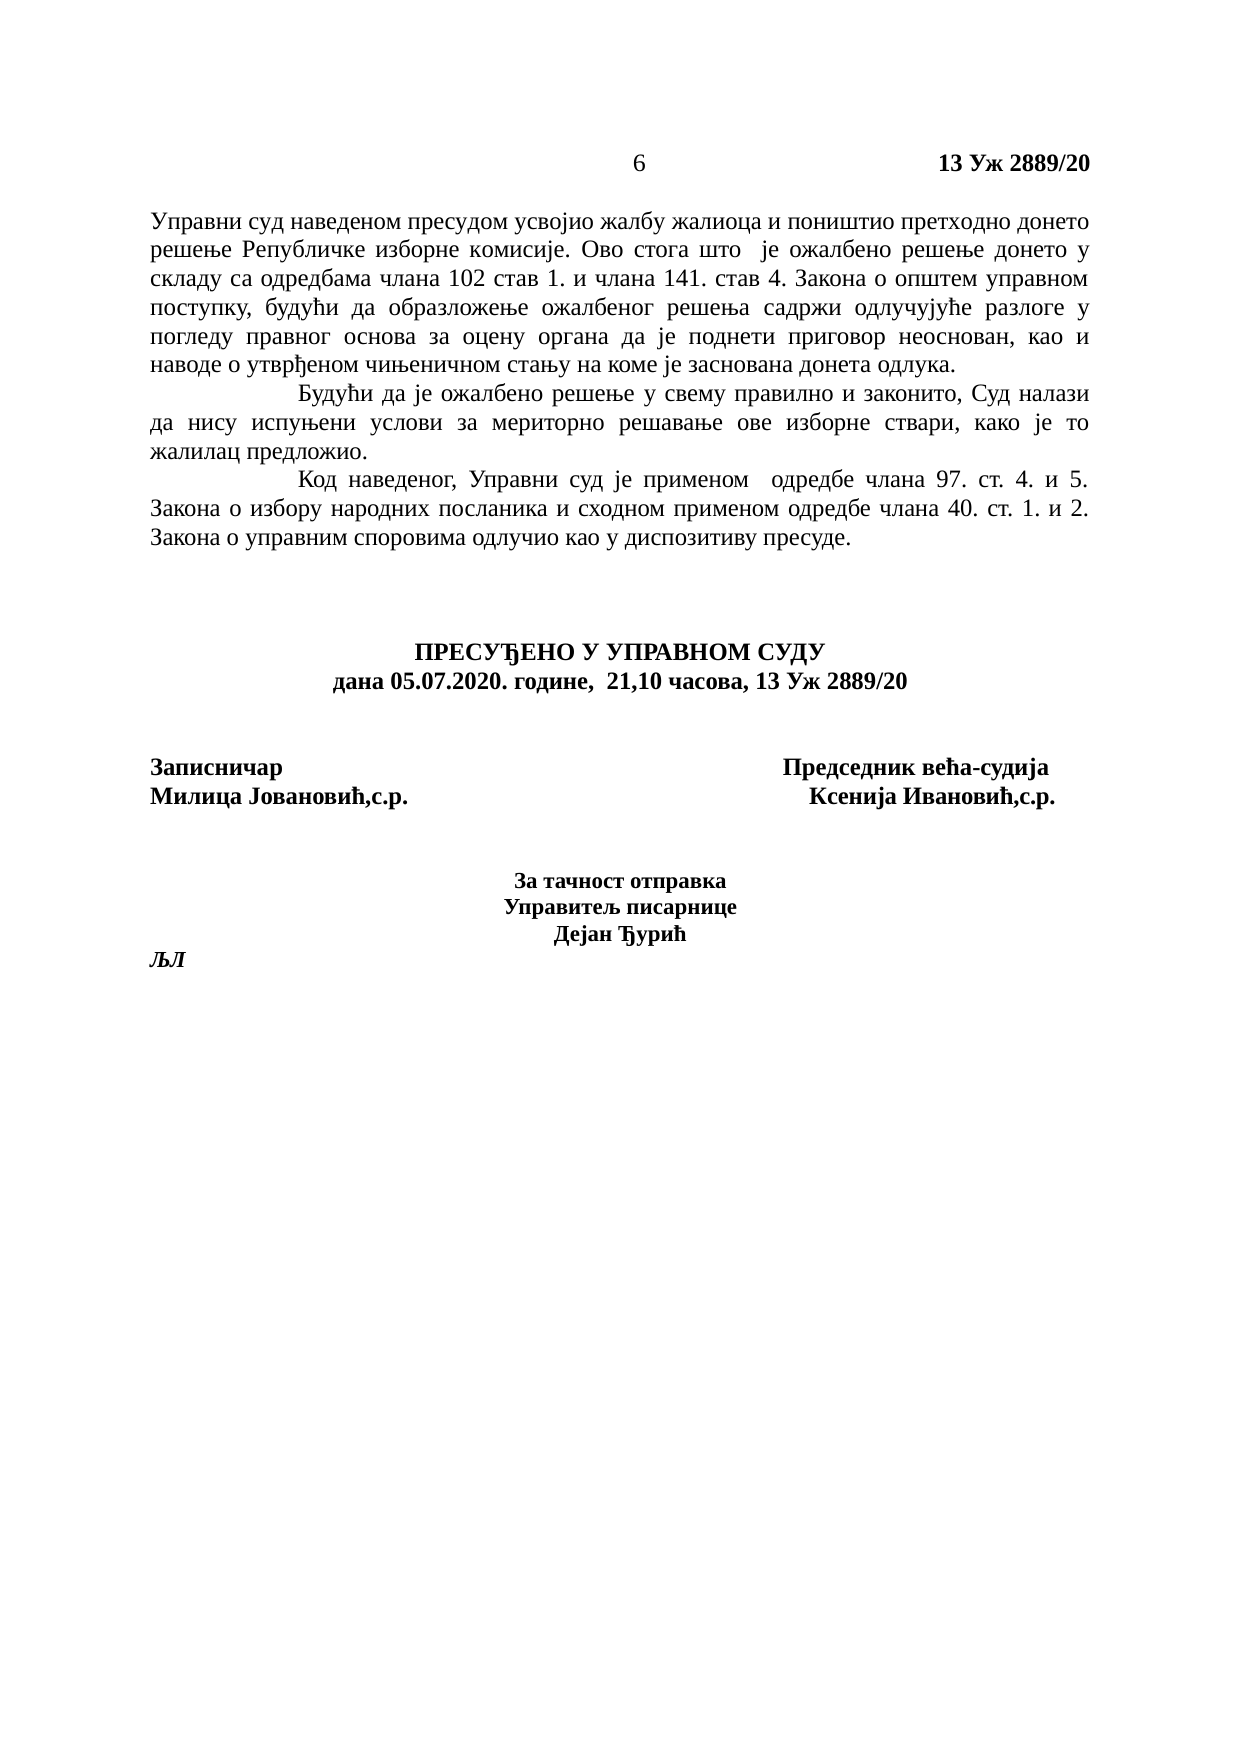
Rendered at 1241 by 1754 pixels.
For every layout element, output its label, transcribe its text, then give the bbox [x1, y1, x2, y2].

text Код наведеног, Управни суд је применом одредбе члана 97. ст. 4. и 5. Закона о избору народних посланика и сходном применом одредбе члана 40. ст. 1. и 2. Закона о управним споровима одлучио као у диспозитиву пресуде. [150, 464, 1090, 551]
text дана 05.07.2020. године, 21,10 часова, 13 Уж 2889/20 [150, 666, 1090, 694]
text Управни суд наведеном пресудом усвојио жалбу жалиоца и поништио претходно донето решење Републичке изборне комисије. Ово стога што је ожалбено решење донето у складу са одредбама члана 102 став 1. и члана 141. став 4. Закона о општем управном поступку, будући да образложење ожалбеног решења садржи одлучујуће разлоге у погледу правног основа за оцену органа да је поднети приговор неоснован, као и наводе о утврђеном чињеничном стању на коме је заснована донета одлука. [150, 206, 1090, 378]
text За тачност отправка [150, 867, 1090, 893]
text Управитељ писарнице [150, 893, 1090, 920]
text Милица Јовановић,с.р. Ксенија Ивановић,с.р. [150, 781, 1090, 809]
text Дејан Ђурић [150, 920, 1090, 946]
text Будући да је ожалбено решење у свему правилно и законито, Суд налази да нису испуњени услови за мериторно решавање ове изборне ствари, како је то жалилац предложио. [150, 378, 1090, 464]
text ПРЕСУЂЕНО У УПРАВНОМ СУДУ [150, 637, 1090, 666]
text Записничар Председник већа-судија [150, 752, 1090, 781]
text ЉЛ [150, 946, 1090, 972]
